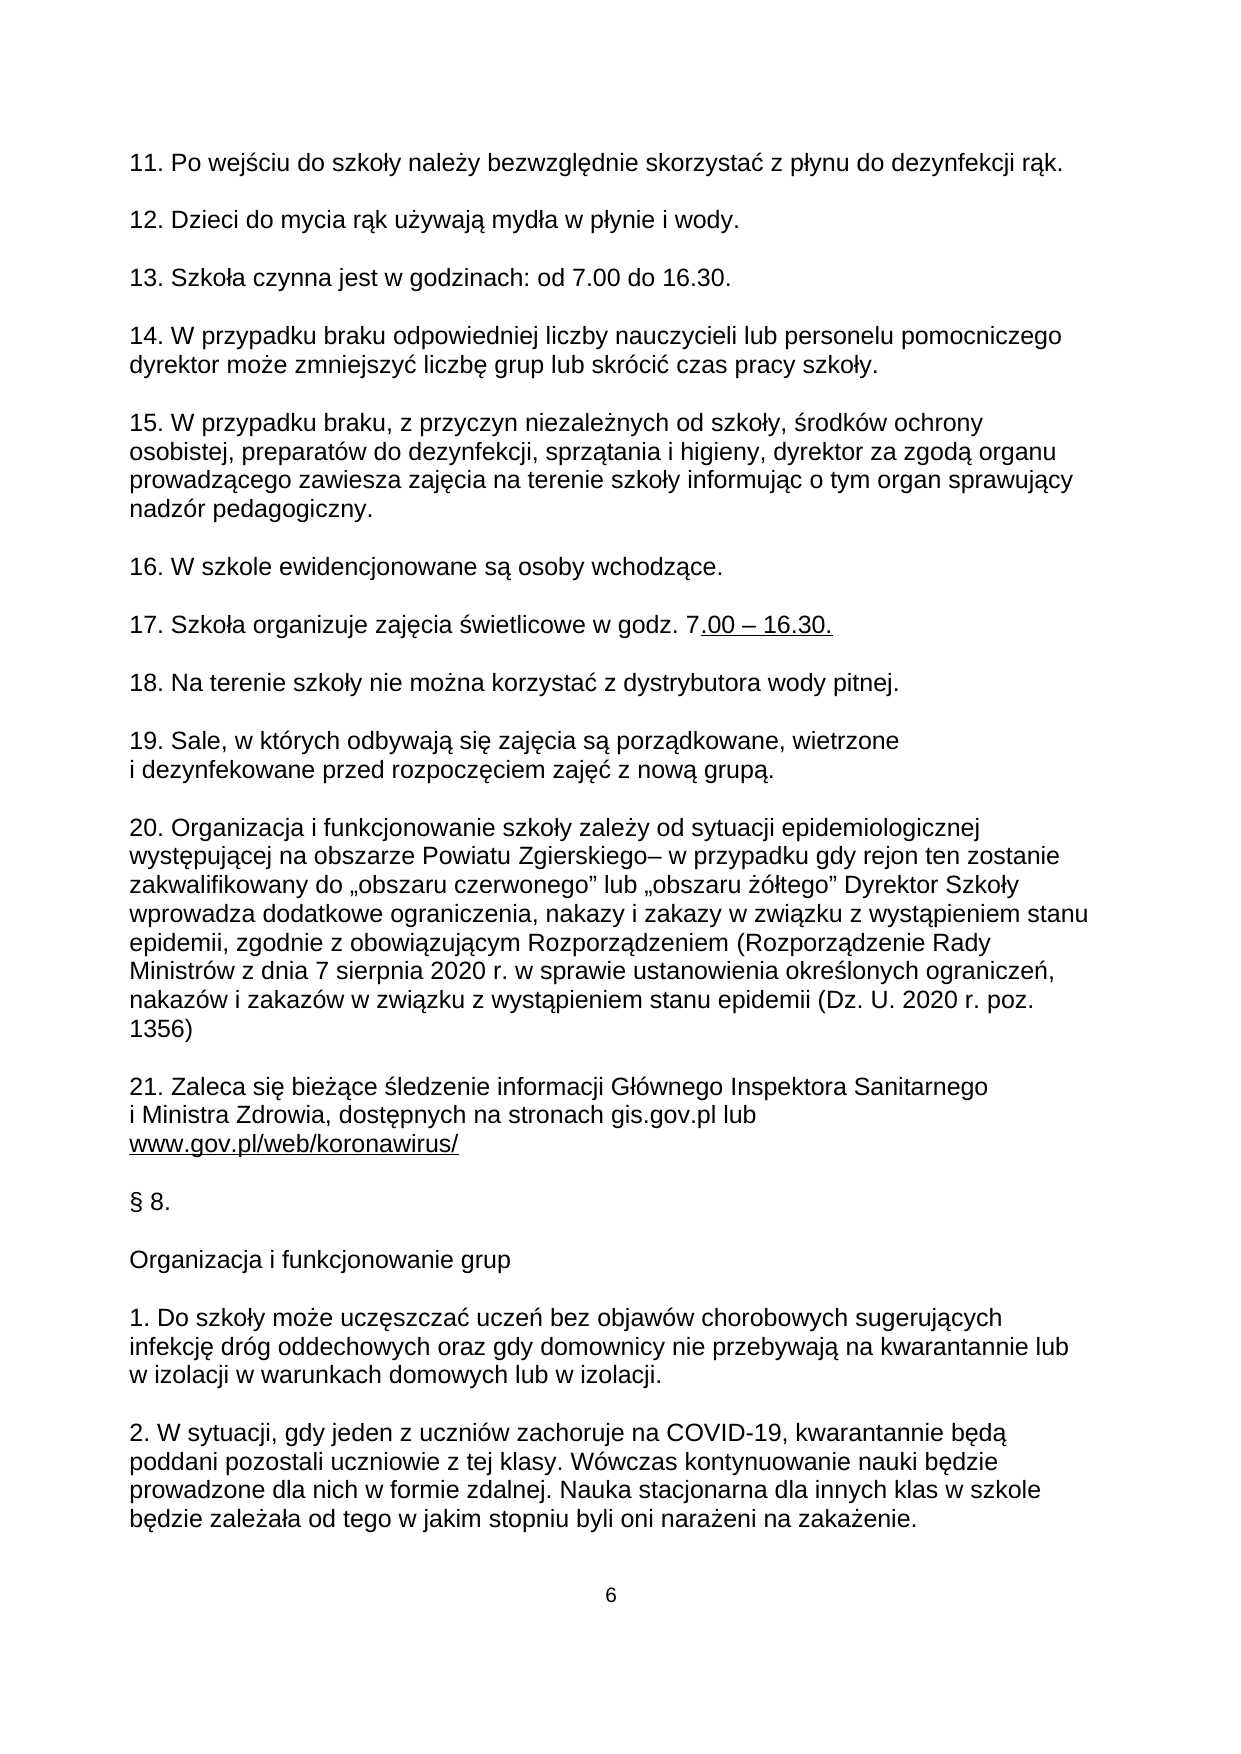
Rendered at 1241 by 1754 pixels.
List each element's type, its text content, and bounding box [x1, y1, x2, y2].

text 12. Dzieci do mycia rąk używają mydła w płynie i wody. [129, 206, 1093, 234]
text 18. Na terenie szkoły nie można korzystać z dystrybutora wody pitnej. [129, 668, 1093, 697]
text Organizacja i funkcjonowanie grup [129, 1245, 1093, 1274]
text 17. Szkoła organizuje zajęcia świetlicowe w godz. 7.00 – 16.30. [129, 610, 1093, 639]
text 15. W przypadku braku, z przyczyn niezależnych od szkoły, środków ochrony osobistej, preparatów do dezynfekcji, sprzątania i higieny, dyrektor za zgodą organu prowadzącego zawiesza zajęcia na terenie szkoły informując o tym organ sprawujący nadzór pedagogiczny. [129, 408, 1093, 523]
text 19. Sale, w których odbywają się zajęcia są porządkowane, wietrzone i dezynfekowane przed rozpoczęciem zajęć z nową grupą. [129, 726, 1093, 783]
text 14. W przypadku braku odpowiedniej liczby nauczycieli lub personelu pomocniczego dyrektor może zmniejszyć liczbę grup lub skrócić czas pracy szkoły. [129, 321, 1093, 379]
text 11. Po wejściu do szkoły należy bezwzględnie skorzystać z płynu do dezynfekcji rąk. [129, 148, 1093, 176]
text 21. Zaleca się bieżące śledzenie informacji Głównego Inspektora Sanitarnego i Ministra Zdrowia, dostępnych na stronach gis.gov.pl lub www.gov.pl/web/koronawirus/ [129, 1072, 1093, 1158]
text 20. Organizacja i funkcjonowanie szkoły zależy od sytuacji epidemiologicznej występującej na obszarze Powiatu Zgierskiego– w przypadku gdy rejon ten zostanie zakwalifikowany do „obszaru czerwonego” lub „obszaru żółtego” Dyrektor Szkoły wprowadza dodatkowe ograniczenia, nakazy i zakazy w związku z wystąpieniem stanu epidemii, zgodnie z obowiązującym Rozporządzeniem (Rozporządzenie Rady Ministrów z dnia 7 sierpnia 2020 r. w sprawie ustanowienia określonych ograniczeń, nakazów i zakazów w związku z wystąpieniem stanu epidemii (Dz. U. 2020 r. poz. 1356) [129, 813, 1093, 1043]
text 1. Do szkoły może uczęszczać uczeń bez objawów chorobowych sugerujących infekcję dróg oddechowych oraz gdy domownicy nie przebywają na kwarantannie lub w izolacji w warunkach domowych lub w izolacji. [129, 1303, 1093, 1389]
text § 8. [129, 1187, 1093, 1216]
text 2. W sytuacji, gdy jeden z uczniów zachoruje na COVID-19, kwarantannie będą poddani pozostali uczniowie z tej klasy. Wówczas kontynuowanie nauki będzie prowadzone dla nich w formie zdalnej. Nauka stacjonarna dla innych klas w szkole będzie zależała od tego w jakim stopniu byli oni narażeni na zakażenie. [129, 1418, 1093, 1533]
text 13. Szkoła czynna jest w godzinach: od 7.00 do 16.30. [129, 263, 1093, 292]
text 16. W szkole ewidencjonowane są osoby wchodzące. [129, 552, 1093, 581]
